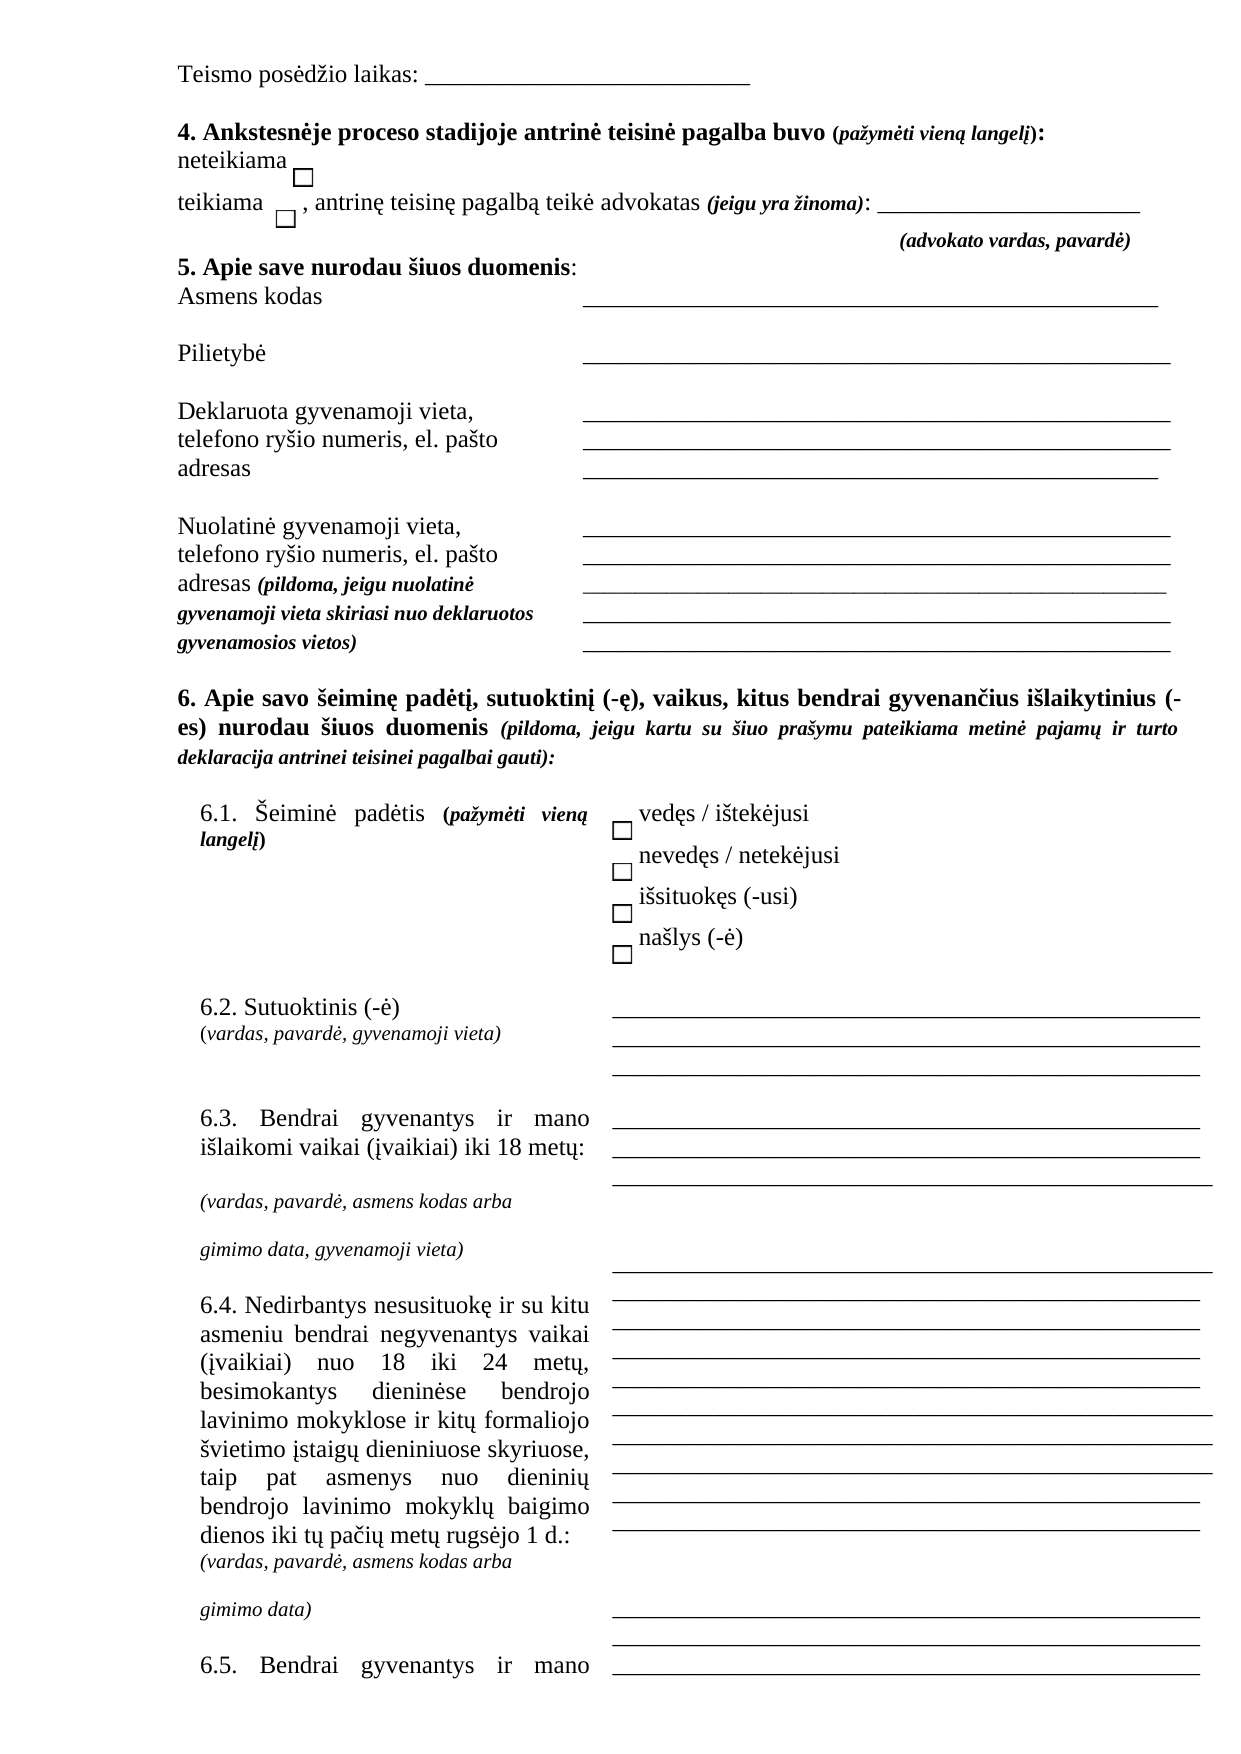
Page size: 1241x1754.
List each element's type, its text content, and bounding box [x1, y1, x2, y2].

text (advokato vardas, pavardė) [717, 228, 1181, 252]
table_header 6.1. Šeiminė padėtis (pažymėti vieną langelį) [189, 798, 601, 964]
text telefono ryšio numeris, el. pašto _______________________________________________ [177, 424, 1181, 453]
table_cell _______________________________________________ _______________________________________________ _______________________________________________ [601, 964, 1223, 1103]
text gyvenamoji vieta skiriasi nuo deklaruotos _______________________________________________ [177, 597, 1181, 626]
text adresas (pildoma, jeigu nuolatinė ________________________________________________________ [177, 568, 1181, 597]
text Pilietybė _______________________________________________ [177, 338, 1181, 367]
text gyvenamosios vietos) _______________________________________________ [177, 626, 1181, 654]
text Asmens kodas ______________________________________________ [177, 281, 1181, 309]
text teikiama , antrinę teisinę pagalbą teikė advokatas (jeigu yra žinoma): _____________________ [177, 187, 1181, 228]
text 4. Ankstesnėje proceso stadijoje antrinė teisinė pagalba buvo (pažymėti vieną langelį): [177, 117, 1181, 145]
text 6. Apie savo šeiminę padėtį, sutuoktinį (-ę), vaikus, kitus bendrai gyvenančius išlaikytinius (-es) nurodau šiuos duomenis (pildoma, jeigu kartu su šiuo prašymu pateikiama metinė pajamų ir turto deklaracija antrinei teisinei pagalbai gauti): [177, 683, 1181, 769]
text Teismo posėdžio laikas: __________________________ [177, 59, 1181, 88]
text Nuolatinė gyvenamoji vieta, _______________________________________________ [177, 511, 1181, 539]
table_cell 6.3. Bendrai gyvenantys ir mano išlaikomi vaikai (įvaikiai) iki 18 metų: (vardas, pavardė, asmens kodas arba gimimo data, gyvenamoji vieta) 6.4. Nedirbantys nesusituokę ir su kitu asmeniu bendrai negyvenantys vaikai (įvaikiai) nuo 18 iki 24 metų, besimokantys dieninėse bendrojo lavinimo mokyklose ir kitų formaliojo švietimo įstaigų dieniniuose skyriuose, taip pat asmenys nuo dieninių bendrojo lavinimo mokyklų baigimo dienos iki tų pačių metų rugsėjo 1 d.: (vardas, pavardė, asmens kodas arba gimimo data) 6.5. Bendrai gyvenantys ir mano [189, 1103, 601, 1678]
text neteikiama [177, 145, 1181, 187]
table_header vedęs / ištekėjusi nevedęs / netekėjusi išsituokęs (-usi) našlys (-ė) [601, 798, 1223, 964]
text 5. Apie save nurodau šiuos duomenis: [177, 252, 1181, 281]
text telefono ryšio numeris, el. pašto _______________________________________________ [177, 539, 1181, 568]
table_cell _______________________________________________ _______________________________________________ ________________________________________________ ________________________________________________ _______________________________________________ _______________________________________________ _______________________________________________ _______________________________________________ ________________________________________________ ________________________________________________ ________________________________________________ _______________________________________________ _______________________________________________ _______________________________________________ _______________________________________________ _______________________________________________ [601, 1103, 1223, 1678]
text Deklaruota gyvenamoji vieta, _______________________________________________ [177, 396, 1181, 424]
text adresas ______________________________________________ [177, 453, 1181, 482]
table_cell 6.2. Sutuoktinis (-ė) (vardas, pavardė, gyvenamoji vieta) [189, 964, 601, 1103]
